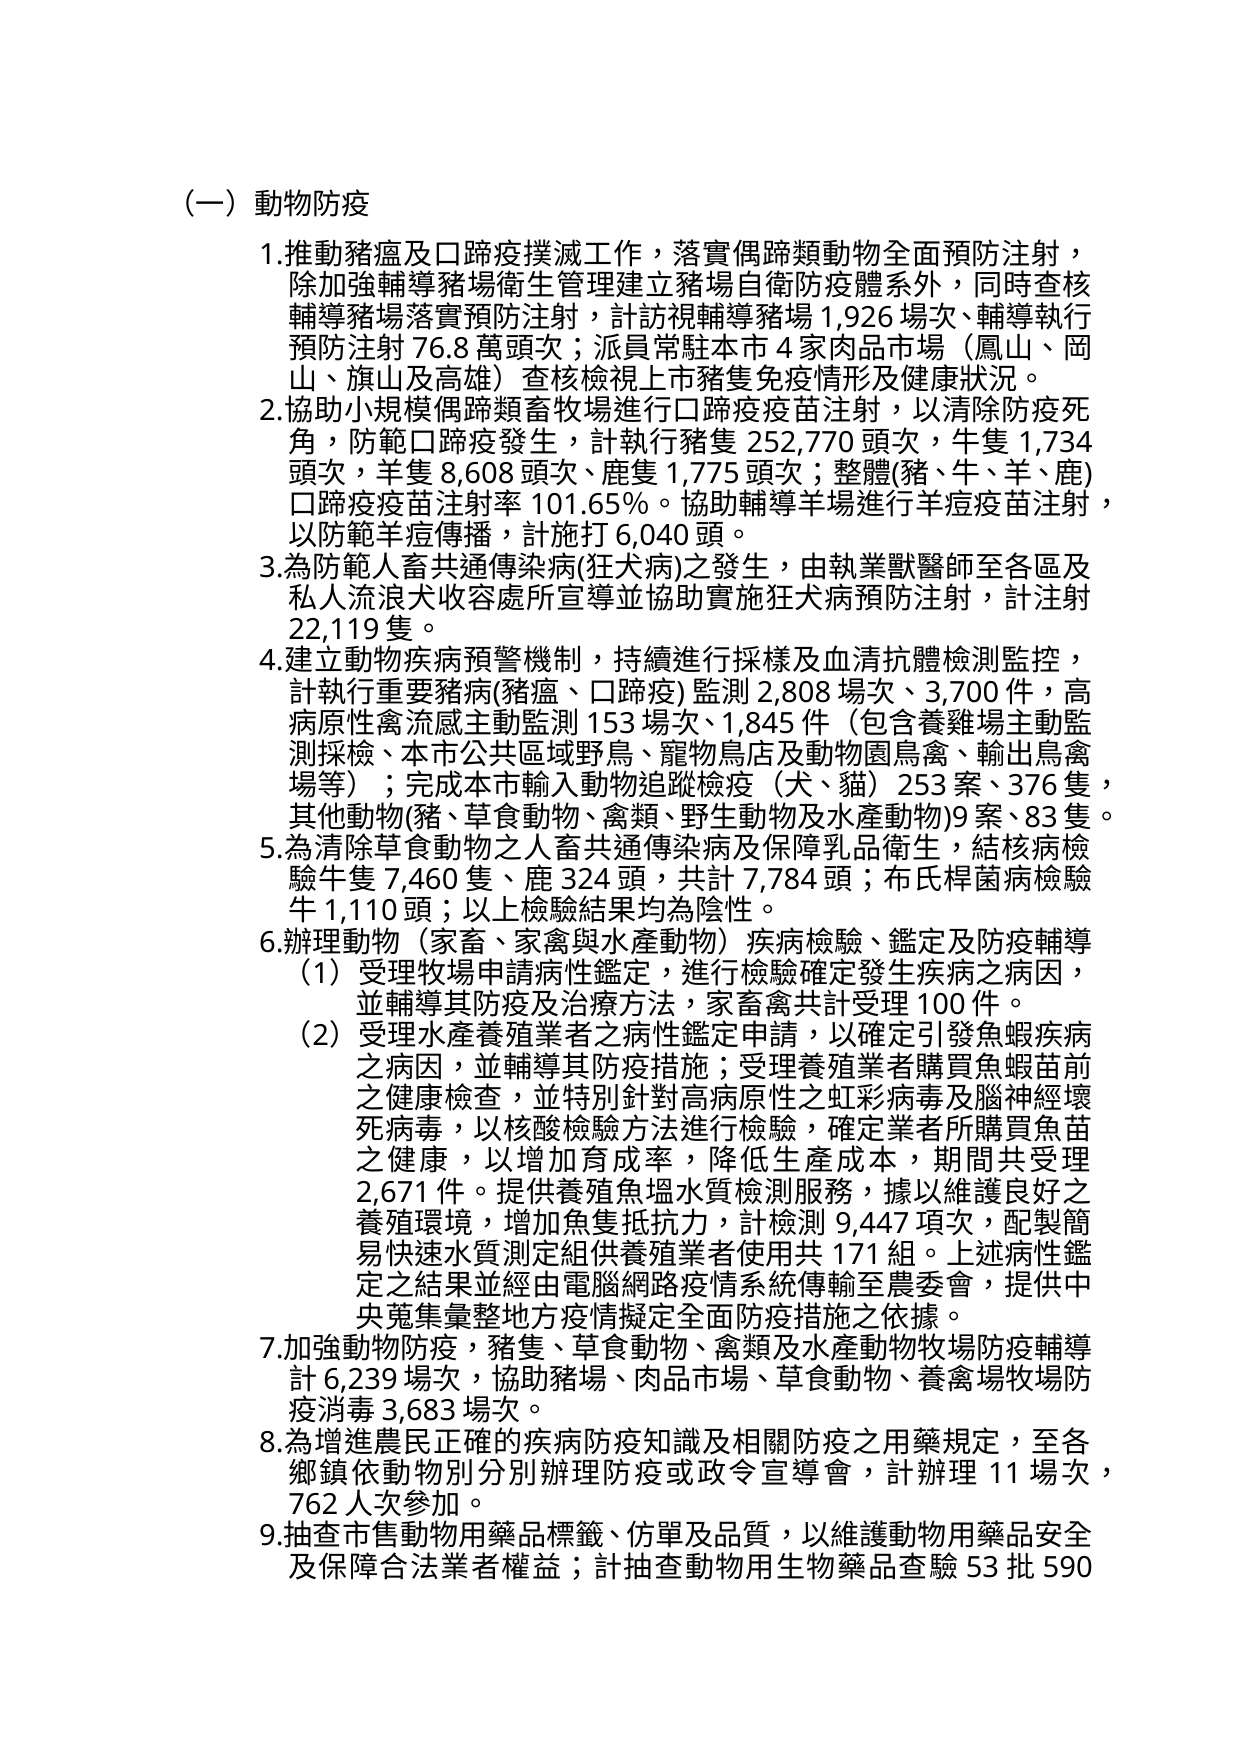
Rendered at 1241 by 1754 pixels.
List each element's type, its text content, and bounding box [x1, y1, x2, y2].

text 6.辦理動物（家畜、家禽與水產動物）疾病檢驗、鑑定及防疫輔導 [259, 927, 1092, 958]
text 4.建立動物疾病預警機制，持續進行採樣及血清抗體檢測監控，計執行重要豬病(豬瘟、口蹄疫) 監測2,808場次、3,700件，高病原性禽流感主動監測153場次、1,845件（包含養雞場主動監測採檢、本市公共區域野鳥、寵物鳥店及動物園鳥禽、輸出鳥禽場等）；完成本市輸入動物追蹤檢疫（犬、貓）253案、376隻，其他動物(豬、草食動物、禽類、野生動物及水產動物)9案、83隻。 [259, 646, 1092, 833]
text （1）受理牧場申請病性鑑定，進行檢驗確定發生疾病之病因，並輔導其防疫及治療方法，家畜禽共計受理100件。 [283, 958, 1092, 1021]
text 1.推動豬瘟及口蹄疫撲滅工作，落實偶蹄類動物全面預防注射，除加強輔導豬場衛生管理建立豬場自衛防疫體系外，同時查核輔導豬場落實預防注射，計訪視輔導豬場1,926場次、輔導執行預防注射76.8萬頭次；派員常駐本市4家肉品市場（鳳山、岡山、旗山及高雄）查核檢視上市豬隻免疫情形及健康狀況。 [259, 239, 1092, 396]
text 3.為防範人畜共通傳染病(狂犬病)之發生，由執業獸醫師至各區及私人流浪犬收容處所宣導並協助實施狂犬病預防注射，計注射22,119隻。 [259, 552, 1092, 646]
text （2）受理水產養殖業者之病性鑑定申請，以確定引發魚蝦疾病之病因，並輔導其防疫措施；受理養殖業者購買魚蝦苗前之健康檢查，並特別針對高病原性之虹彩病毒及腦神經壞死病毒，以核酸檢驗方法進行檢驗，確定業者所購買魚苗之健康，以增加育成率，降低生產成本，期間共受理2,671件。提供養殖魚塭水質檢測服務，據以維護良好之養殖環境，增加魚隻抵抗力，計檢測9,447項次，配製簡易快速水質測定組供養殖業者使用共171組。上述病性鑑定之結果並經由電腦網路疫情系統傳輸至農委會，提供中央蒐集彙整地方疫情擬定全面防疫措施之依據。 [283, 1021, 1092, 1333]
text 9.抽查市售動物用藥品標籤、仿單及品質，以維護動物用藥品安全及保障合法業者權益；計抽查動物用生物藥品查驗53批590 [259, 1521, 1092, 1583]
text 5.為清除草食動物之人畜共通傳染病及保障乳品衛生，結核病檢驗牛隻7,460隻、鹿324頭，共計7,784頭；布氏桿菌病檢驗牛1,110頭；以上檢驗結果均為陰性。 [259, 833, 1092, 927]
text 2.協助小規模偶蹄類畜牧場進行口蹄疫疫苗注射，以清除防疫死角，防範口蹄疫發生，計執行豬隻252,770頭次，牛隻1,734頭次，羊隻8,608頭次、鹿隻1,775頭次；整體(豬、牛、羊、鹿)口蹄疫疫苗注射率101.65％。協助輔導羊場進行羊痘疫苗注射，以防範羊痘傳播，計施打6,040頭。 [259, 396, 1092, 552]
text （一）動物防疫 [166, 164, 1092, 239]
text 8.為增進農民正確的疾病防疫知識及相關防疫之用藥規定，至各鄉鎮依動物別分別辦理防疫或政令宣導會，計辦理11場次，762人次參加。 [259, 1427, 1092, 1521]
text 7.加強動物防疫，豬隻、草食動物、禽類及水產動物牧場防疫輔導計6,239場次，協助豬場、肉品市場、草食動物、養禽場牧場防疫消毒3,683場次。 [259, 1333, 1092, 1427]
